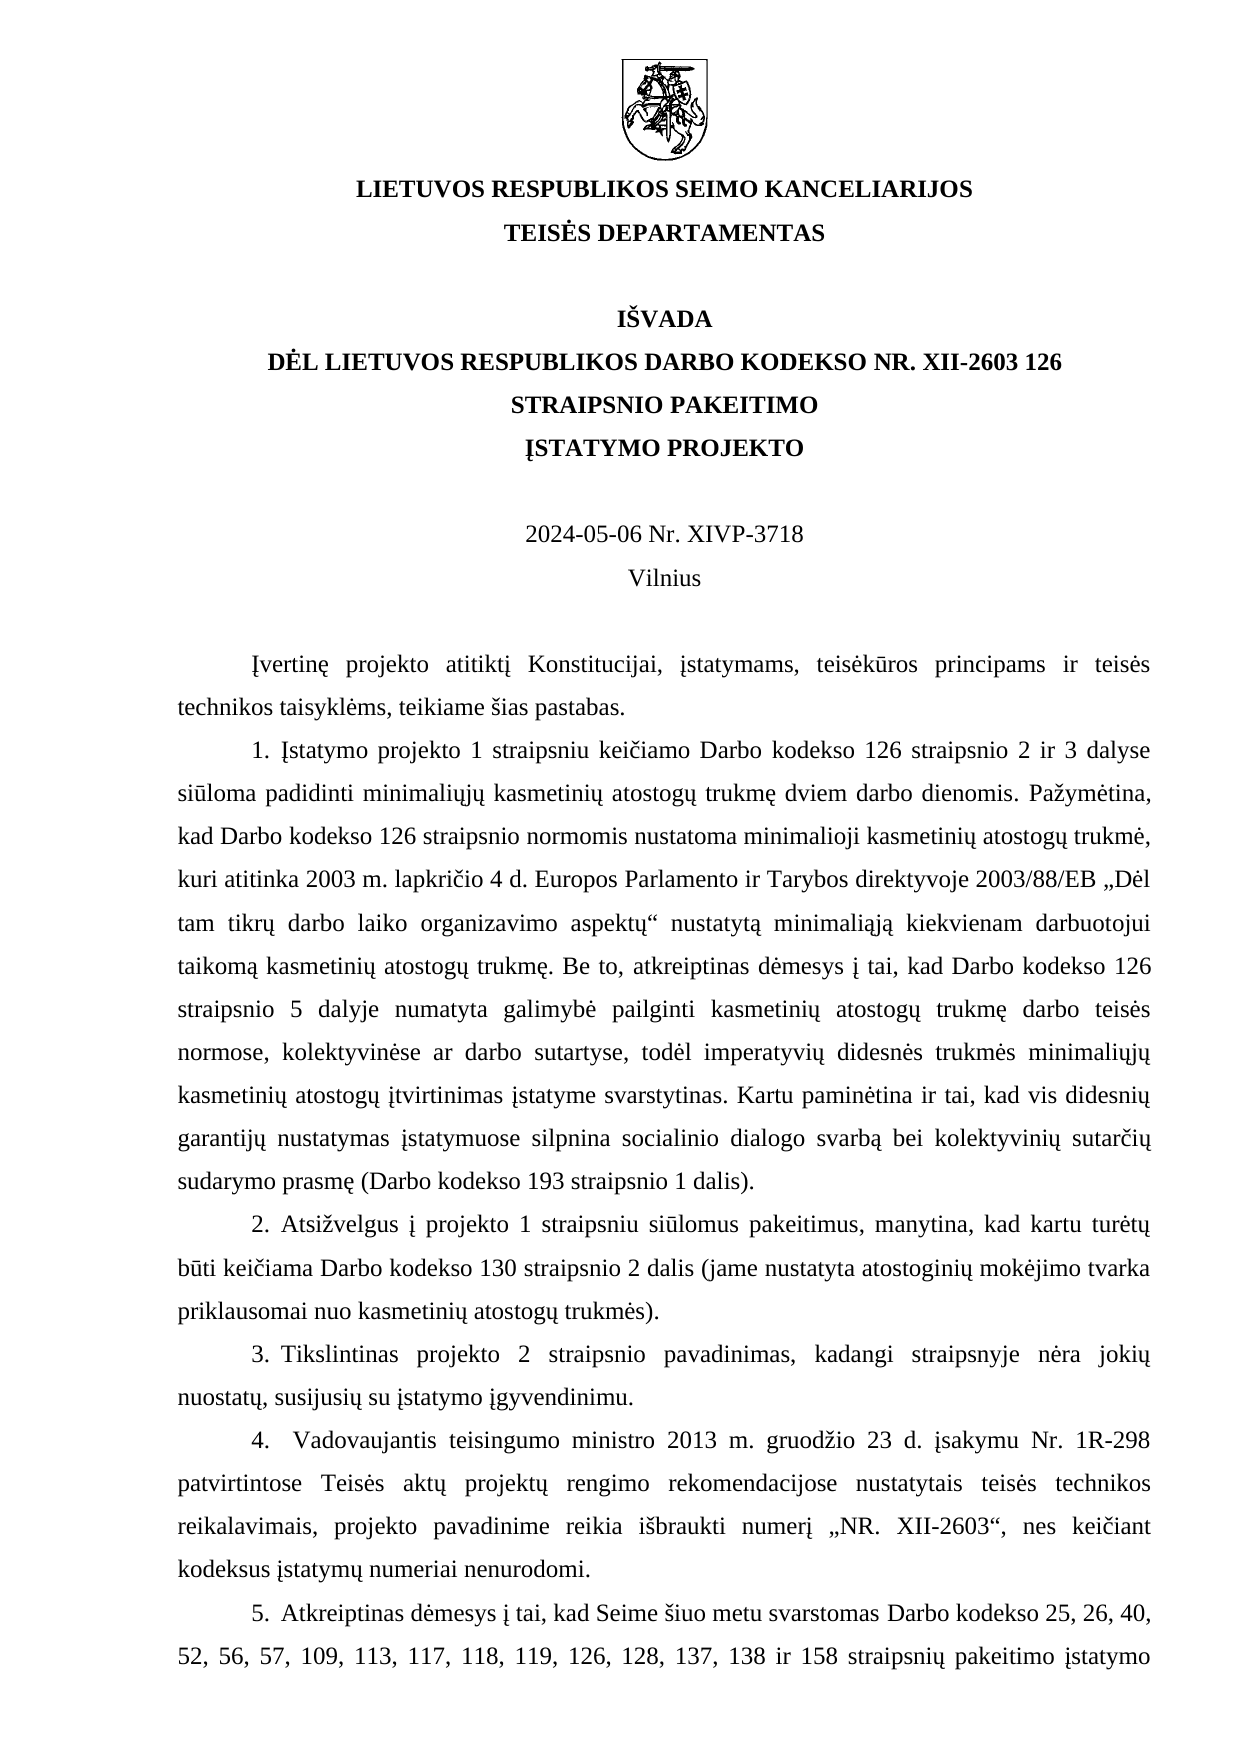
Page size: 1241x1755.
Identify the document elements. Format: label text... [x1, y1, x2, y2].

list Atsižvelgus į projekto 1 straipsniu siūlomus pakeitimus, manytina, kad kartu turėtų būti keičiama Darbo kodekso 130 straipsnio 2 dalis (jame nustatyta atostoginių mokėjimo tvarka priklausomai nuo kasmetinių atostogų trukmės). [177, 1209, 1152, 1324]
subtitle TEISĖS DEPARTAMENTAS [177, 218, 1152, 246]
text ĮSTATYMO PROJEKTO [177, 433, 1152, 462]
text IŠVADA [177, 304, 1152, 333]
text DĖL LIETUVOS RESPUBLIKOS DARBO KODEKSO NR. XII-2603 126 STRAIPSNIO PAKEITIMO [177, 347, 1152, 419]
list Įstatymo projekto 1 straipsniu keičiamo Darbo kodekso 126 straipsnio 2 ir 3 dalyse siūloma padidinti minimaliųjų kasmetinių atostogų trukmę dviem darbo dienomis. Pažymėtina, kad Darbo kodekso 126 straipsnio normomis nustatoma minimalioji kasmetinių atostogų trukmė, kuri atitinka 2003 m. lapkričio 4 d. Europos Parlamento ir Tarybos direktyvoje 2003/88/EB „Dėl tam tikrų darbo laiko organizavimo aspektų“ nustatytą minimaliąją kiekvienam darbuotojui taikomą kasmetinių atostogų trukmę. Be to, atkreiptinas dėmesys į tai, kad Darbo kodekso 126 straipsnio 5 dalyje numatyta galimybė pailginti kasmetinių atostogų trukmę darbo teisės normose, kolektyvinėse ar darbo sutartyse, todėl imperatyvių didesnės trukmės minimaliųjų kasmetinių atostogų įtvirtinimas įstatyme svarstytinas. Kartu paminėtina ir tai, kad vis didesnių garantijų nustatymas įstatymuose silpnina socialinio dialogo svarbą bei kolektyvinių sutarčių sudarymo prasmę (Darbo kodekso 193 straipsnio 1 dalis). [177, 735, 1152, 1195]
list Atkreiptinas dėmesys į tai, kad Seime šiuo metu svarstomas Darbo kodekso 25, 26, 40, 52, 56, 57, 109, 113, 117, 118, 119, 126, 128, 137, 138 ir 158 straipsnių pakeitimo įstatymo [177, 1598, 1152, 1669]
text LIETUVOS RESPUBLIKOS SEIMO KANCELIARIJOS [177, 174, 1152, 203]
text Vilnius [177, 563, 1152, 591]
text 2024-05-06 Nr. XIVP-3718 [177, 519, 1152, 548]
list Tikslintinas projekto 2 straipsnio pavadinimas, kadangi straipsnyje nėra jokių nuostatų, susijusių su įstatymo įgyvendinimu. [177, 1339, 1152, 1411]
text Įvertinę projekto atitiktį Konstitucijai, įstatymams, teisėkūros principams ir teisės technikos taisyklėms, teikiame šias pastabas. [177, 649, 1152, 721]
list Vadovaujantis teisingumo ministro 2013 m. gruodžio 23 d. įsakymu Nr. 1R-298 patvirtintose Teisės aktų projektų rengimo rekomendacijose nustatytais teisės technikos reikalavimais, projekto pavadinime reikia išbraukti numerį „NR. XII-2603“, nes keičiant kodeksus įstatymų numeriai nenurodomi. [177, 1425, 1152, 1583]
